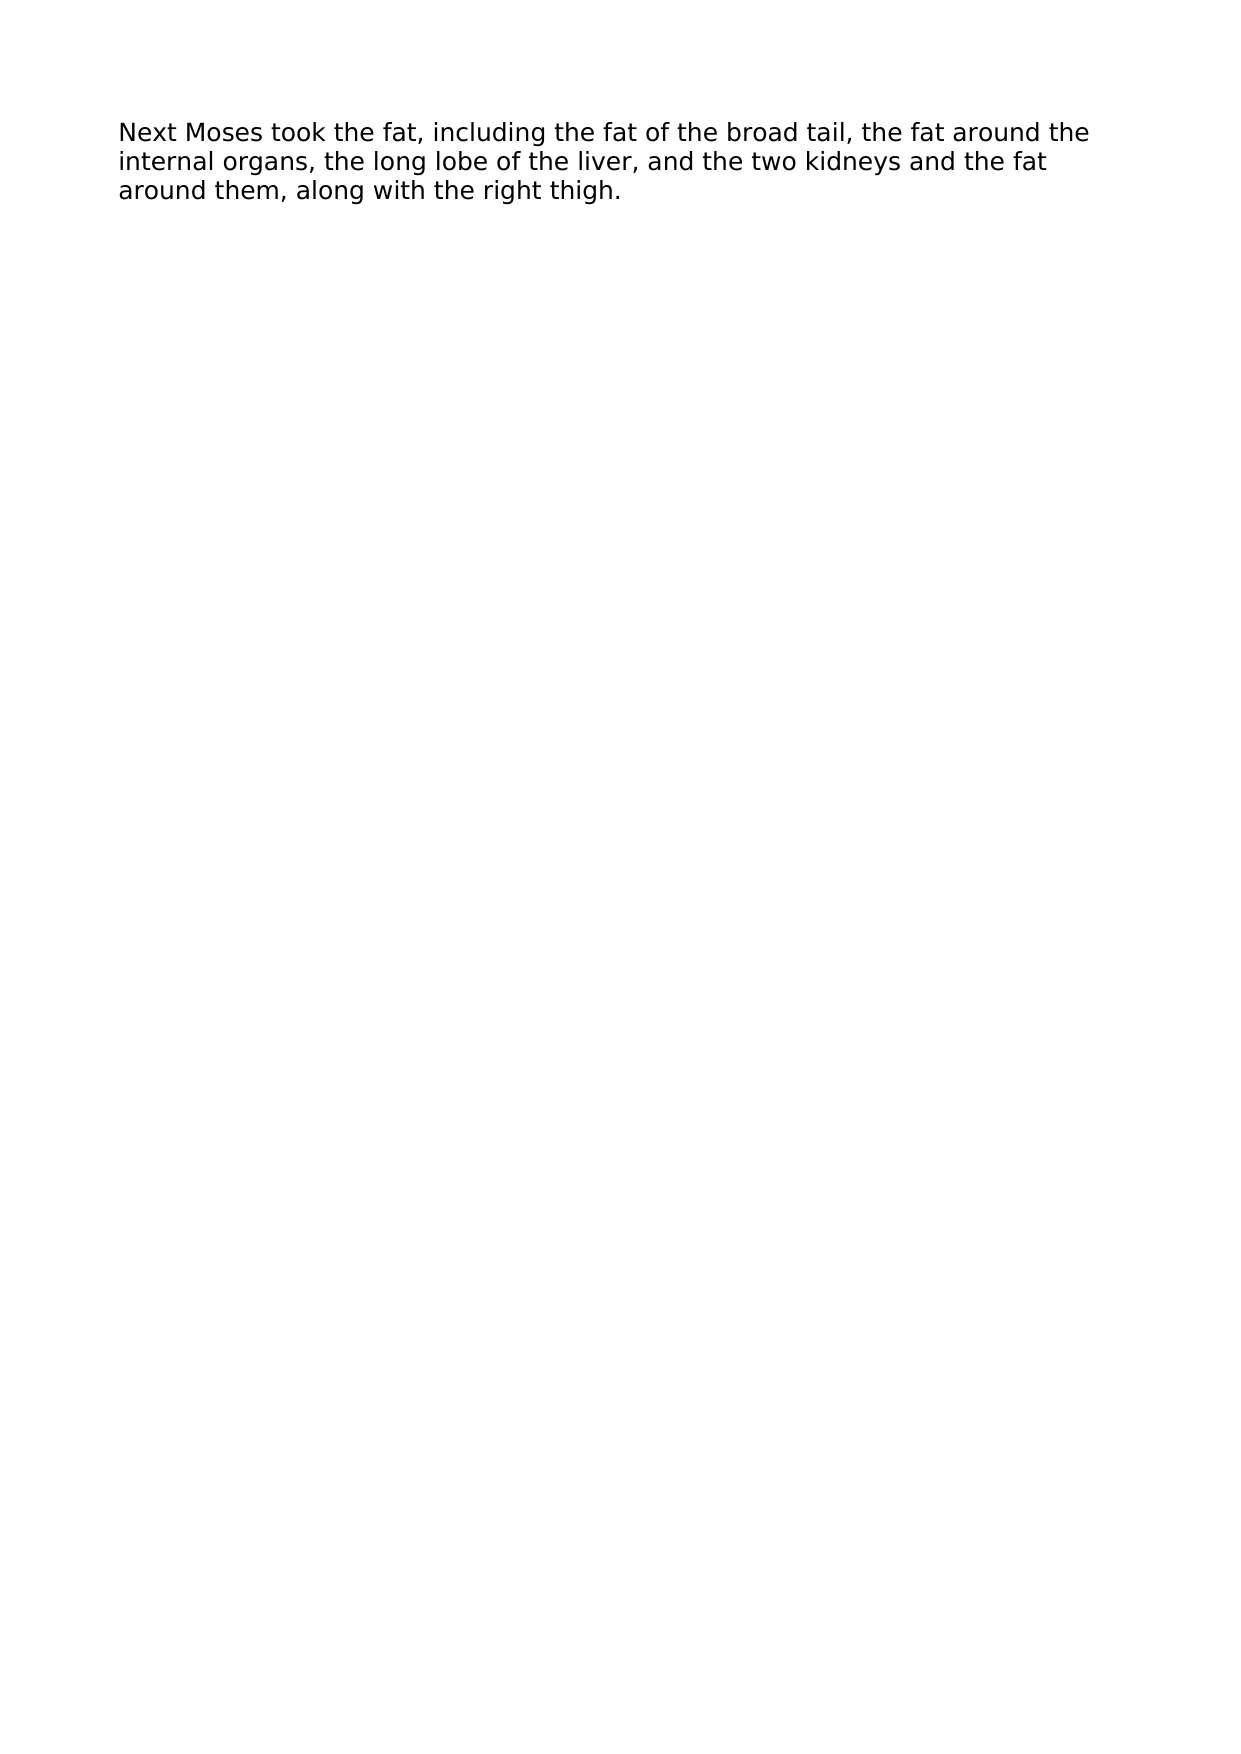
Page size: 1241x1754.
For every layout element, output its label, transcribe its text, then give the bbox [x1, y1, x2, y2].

text Next Moses took the fat, including the fat of the broad tail, the fat around the internal organs, the long lobe of the liver, and the two kidneys and the fat around them, along with the right thigh. [118, 118, 1122, 206]
